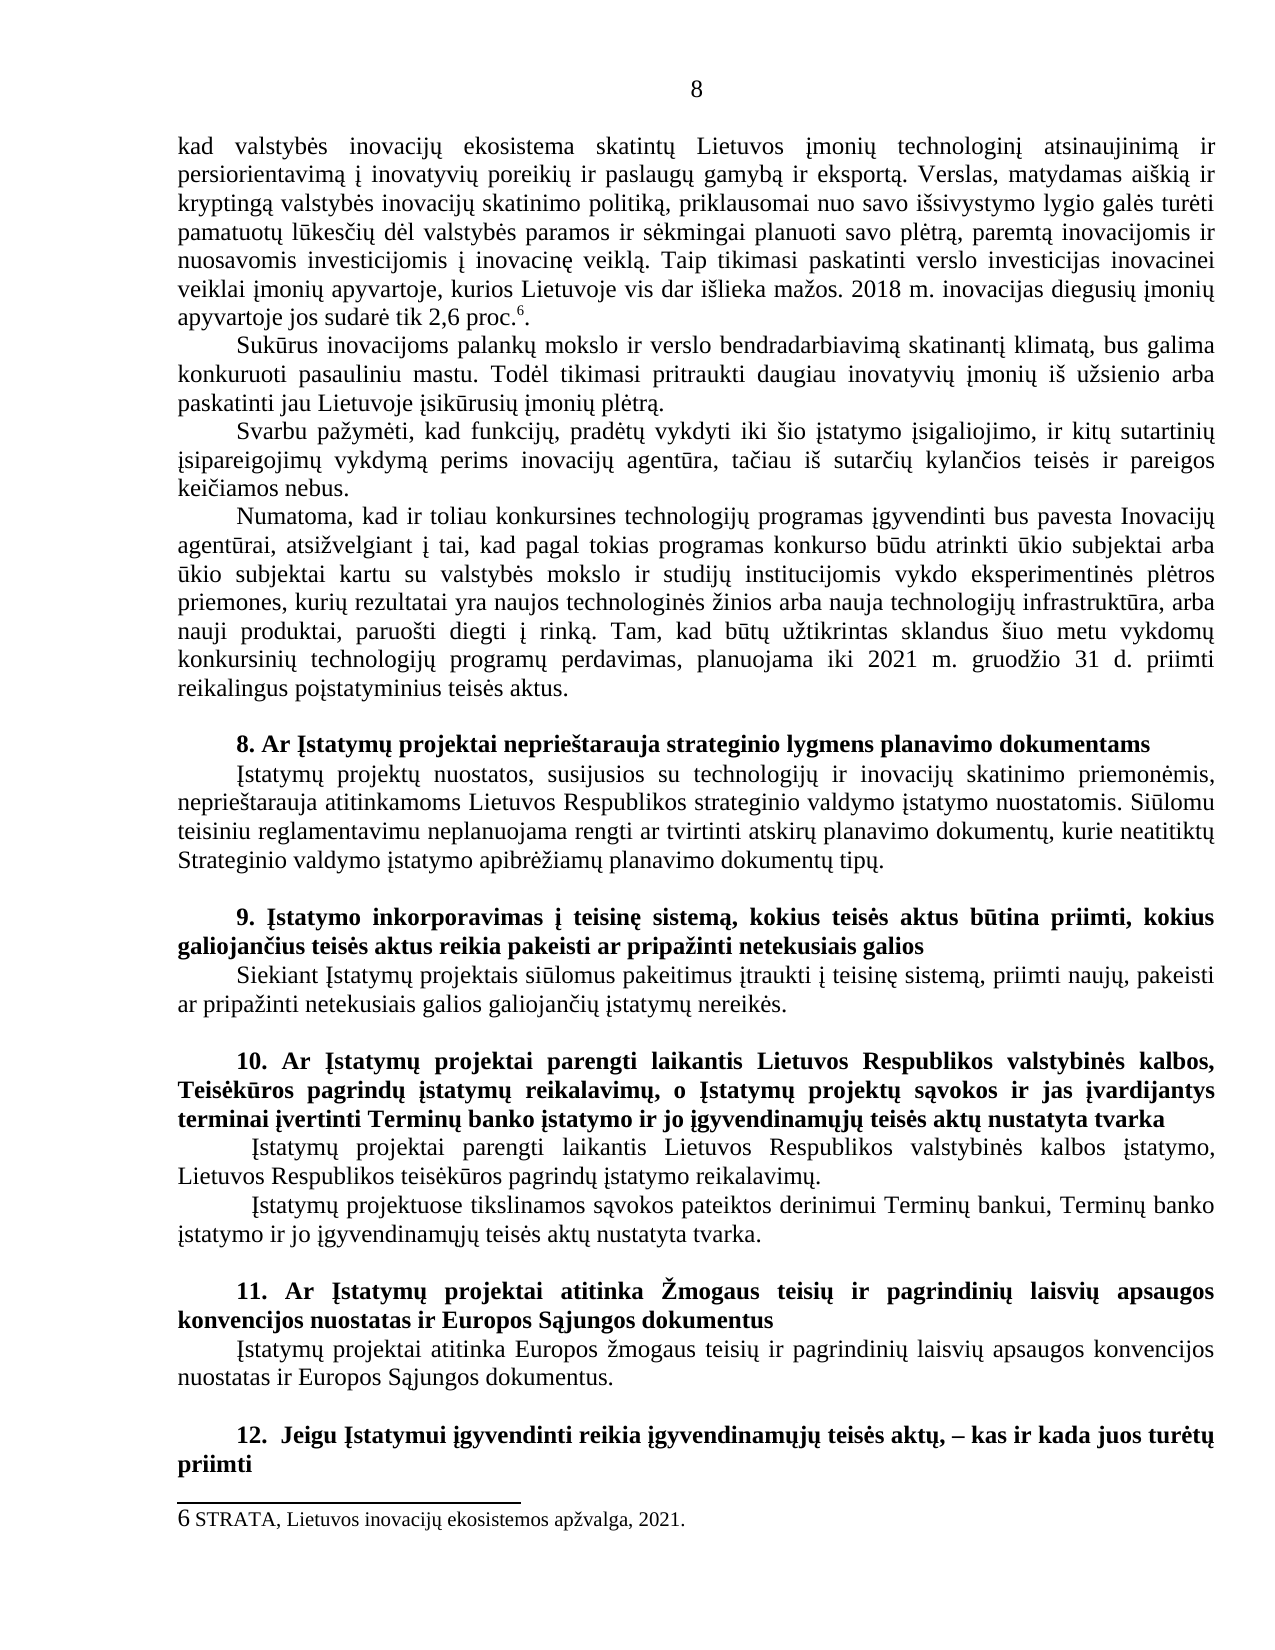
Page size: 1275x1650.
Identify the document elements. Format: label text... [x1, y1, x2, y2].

text Siekiant Įstatymų projektais siūlomus pakeitimus įtraukti į teisinę sistemą, priimti naujų, pakeisti ar pripažinti netekusiais galios galiojančių įstatymų nereikės. [177, 960, 1216, 1017]
text 11. Ar Įstatymų projektai atitinka Žmogaus teisių ir pagrindinių laisvių apsaugos konvencijos nuostatas ir Europos Sąjungos dokumentus [177, 1276, 1216, 1334]
text Svarbu pažymėti, kad funkcijų, pradėtų vykdyti iki šio įstatymo įsigaliojimo, ir kitų sutartinių įsipareigojimų vykdymą perims inovacijų agentūra, tačiau iš sutarčių kylančios teisės ir pareigos keičiamos nebus. [177, 417, 1216, 502]
text STRATA, Lietuvos inovacijų ekosistemos apžvalga, 2021. [177, 1503, 1216, 1532]
text Sukūrus inovacijoms palankų mokslo ir verslo bendradarbiavimą skatinantį klimatą, bus galima konkuruoti pasauliniu mastu. Todėl tikimasi pritraukti daugiau inovatyvių įmonių iš užsienio arba paskatinti jau Lietuvoje įsikūrusių įmonių plėtrą. [177, 331, 1216, 417]
text 12. Jeigu Įstatymui įgyvendinti reikia įgyvendinamųjų teisės aktų, – kas ir kada juos turėtų priimti [177, 1420, 1216, 1477]
text Įstatymų projektai atitinka Europos žmogaus teisių ir pagrindinių laisvių apsaugos konvencijos nuostatas ir Europos Sąjungos dokumentus. [177, 1334, 1216, 1391]
text Numatoma, kad ir toliau konkursines technologijų programas įgyvendinti bus pavesta Inovacijų agentūrai, atsižvelgiant į tai, kad pagal tokias programas konkurso būdu atrinkti ūkio subjektai arba ūkio subjektai kartu su valstybės mokslo ir studijų institucijomis vykdo eksperimentinės plėtros priemones, kurių rezultatai yra naujos technologinės žinios arba nauja technologijų infrastruktūra, arba nauji produktai, paruošti diegti į rinką. Tam, kad būtų užtikrintas sklandus šiuo metu vykdomų konkursinių technologijų programų perdavimas, planuojama iki 2021 m. gruodžio 31 d. priimti reikalingus poįstatyminius teisės aktus. [177, 502, 1216, 702]
text kad valstybės inovacijų ekosistema skatintų Lietuvos įmonių technologinį atsinaujinimą ir persiorientavimą į inovatyvių poreikių ir paslaugų gamybą ir eksportą. Verslas, matydamas aiškią ir kryptingą valstybės inovacijų skatinimo politiką, priklausomai nuo savo išsivystymo lygio galės turėti pamatuotų lūkesčių dėl valstybės paramos ir sėkmingai planuoti savo plėtrą, paremtą inovacijomis ir nuosavomis investicijomis į inovacinę veiklą. Taip tikimasi paskatinti verslo investicijas inovacinei veiklai įmonių apyvartoje, kurios Lietuvoje vis dar išlieka mažos. 2018 m. inovacijas diegusių įmonių apyvartoje jos sudarė tik 2,6 proc.. [177, 131, 1216, 331]
text 9. Įstatymo inkorporavimas į teisinę sistemą, kokius teisės aktus būtina priimti, kokius galiojančius teisės aktus reikia pakeisti ar pripažinti netekusiais galios [177, 902, 1216, 960]
text Įstatymų projektai parengti laikantis Lietuvos Respublikos valstybinės kalbos įstatymo, Lietuvos Respublikos teisėkūros pagrindų įstatymo reikalavimų. [177, 1132, 1216, 1190]
text 10. Ar Įstatymų projektai parengti laikantis Lietuvos Respublikos valstybinės kalbos, Teisėkūros pagrindų įstatymų reikalavimų, o Įstatymų projektų sąvokos ir jas įvardijantys terminai įvertinti Terminų banko įstatymo ir jo įgyvendinamųjų teisės aktų nustatyta tvarka [177, 1046, 1216, 1132]
text Įstatymų projektų nuostatos, susijusios su technologijų ir inovacijų skatinimo priemonėmis, neprieštarauja atitinkamoms Lietuvos Respublikos strateginio valdymo įstatymo nuostatomis. Siūlomu teisiniu reglamentavimu neplanuojama rengti ar tvirtinti atskirų planavimo dokumentų, kurie neatitiktų Strateginio valdymo įstatymo apibrėžiamų planavimo dokumentų tipų. [177, 759, 1216, 874]
text Įstatymų projektuose tikslinamos sąvokos pateiktos derinimui Terminų bankui, Terminų banko įstatymo ir jo įgyvendinamųjų teisės aktų nustatyta tvarka. [177, 1190, 1216, 1247]
text 8. Ar Įstatymų projektai neprieštarauja strateginio lygmens planavimo dokumentams [177, 730, 1216, 759]
